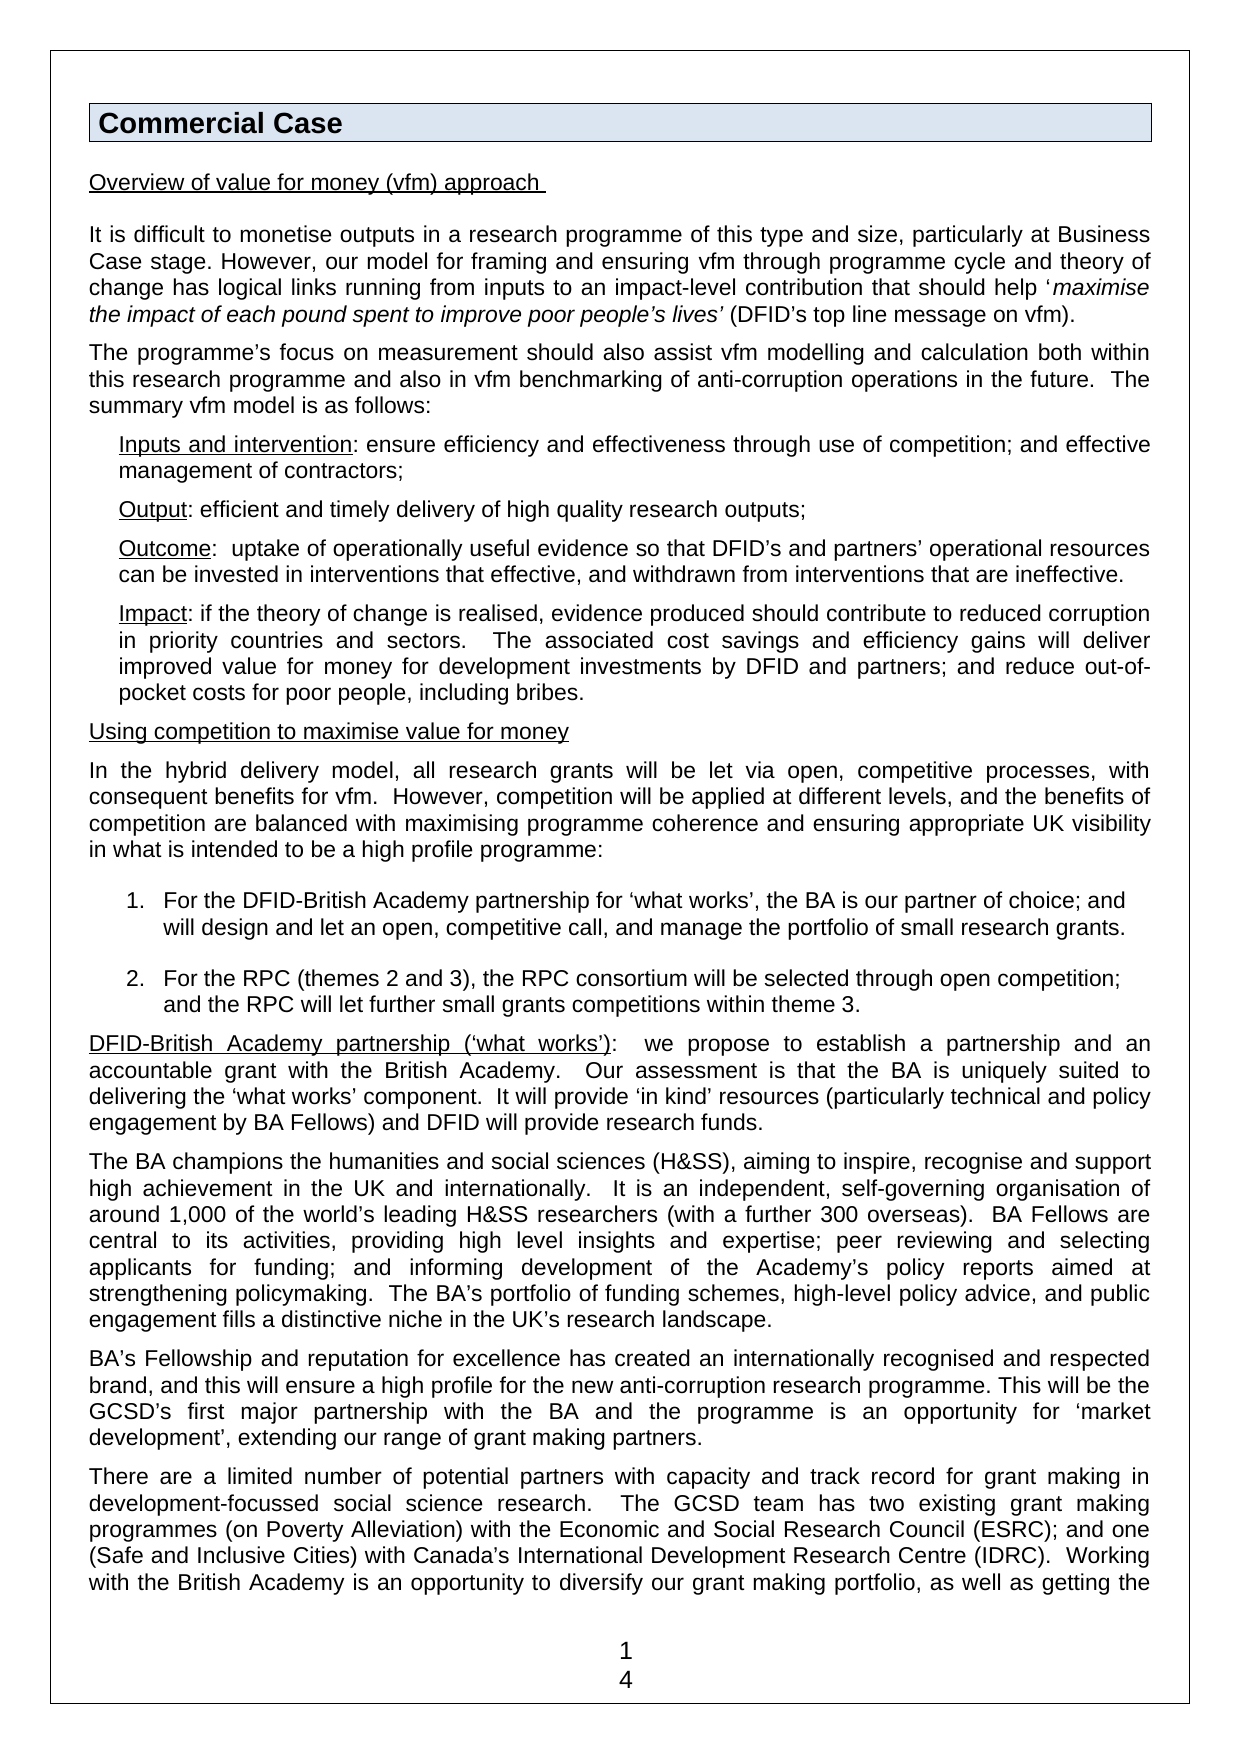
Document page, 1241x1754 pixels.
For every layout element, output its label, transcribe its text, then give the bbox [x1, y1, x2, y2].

text Inputs and intervention: ensure efficiency and effectiveness through use of competition; and effective management of contractors; [118, 431, 1152, 484]
text Commercial Case [90, 104, 1151, 141]
text Impact: if the theory of change is realised, evidence produced should contribute to reduced corruption in priority countries and sectors. The associated cost savings and efficiency gains will deliver improved value for money for development investments by DFID and partners; and reduce out-of-pocket costs for poor people, including bribes. [118, 600, 1152, 706]
text The BA champions the humanities and social sciences (H&SS), aiming to inspire, recognise and support high achievement in the UK and internationally. It is an independent, self-governing organisation of around 1,000 of the world’s leading H&SS researchers (with a further 300 overseas). BA Fellows are central to its activities, providing high level insights and expertise; peer reviewing and selecting applicants for funding; and informing development of the Academy’s policy reports aimed at strengthening policymaking. The BA’s portfolio of funding schemes, high-level policy advice, and public engagement fills a distinctive niche in the UK’s research landscape. [89, 1148, 1152, 1333]
text In the hybrid delivery model, all research grants will be let via open, competitive processes, with consequent benefits for vfm. However, competition will be applied at different levels, and the benefits of competition are balanced with maximising programme coherence and ensuring appropriate UK visibility in what is intended to be a high profile programme: [89, 757, 1152, 862]
text It is difficult to monetise outputs in a research programme of this type and size, particularly at Business Case stage. However, our model for framing and ensuring vfm through programme cycle and theory of change has logical links running from inputs to an impact-level contribution that should help ‘maximise the impact of each pound spent to improve poor people’s lives’ (DFID’s top line message on vfm). [89, 221, 1152, 327]
list For the RPC (themes 2 and 3), the RPC consortium will be selected through open competition; and the RPC will let further small grants competitions within theme 3. [126, 965, 1152, 1018]
text DFID-British Academy partnership (‘what works’): we propose to establish a partnership and an accountable grant with the British Academy. Our assessment is that the BA is uniquely suited to delivering the ‘what works’ component. It will provide ‘in kind’ resources (particularly technical and policy engagement by BA Fellows) and DFID will provide research funds. [89, 1030, 1152, 1136]
text BA’s Fellowship and reputation for excellence has created an internationally recognised and respected brand, and this will ensure a high profile for the new anti-corruption research programme. This will be the GCSD’s first major partnership with the BA and the programme is an opportunity for ‘market development’, extending our range of grant making partners. [89, 1345, 1152, 1451]
text The programme’s focus on measurement should also assist vfm modelling and calculation both within this research programme and also in vfm benchmarking of anti-corruption operations in the future. The summary vfm model is as follows: [89, 339, 1152, 418]
text Using competition to maximise value for money [89, 718, 1152, 744]
text There are a limited number of potential partners with capacity and track record for grant making in development-focussed social science research. The GCSD team has two existing grant making programmes (on Poverty Alleviation) with the Economic and Social Research Council (ESRC); and one (Safe and Inclusive Cities) with Canada’s International Development Research Centre (IDRC). Working with the British Academy is an opportunity to diversify our grant making portfolio, as well as getting the [89, 1463, 1152, 1595]
text Outcome: uptake of operationally useful evidence so that DFID’s and partners’ operational resources can be invested in interventions that effective, and withdrawn from interventions that are ineffective. [118, 535, 1152, 588]
text Output: efficient and timely delivery of high quality research outputs; [118, 496, 1152, 522]
list For the DFID-British Academy partnership for ‘what works’, the BA is our partner of choice; and will design and let an open, competitive call, and manage the portfolio of small research grants. [126, 887, 1152, 940]
text Overview of value for money (vfm) approach [89, 169, 1152, 195]
